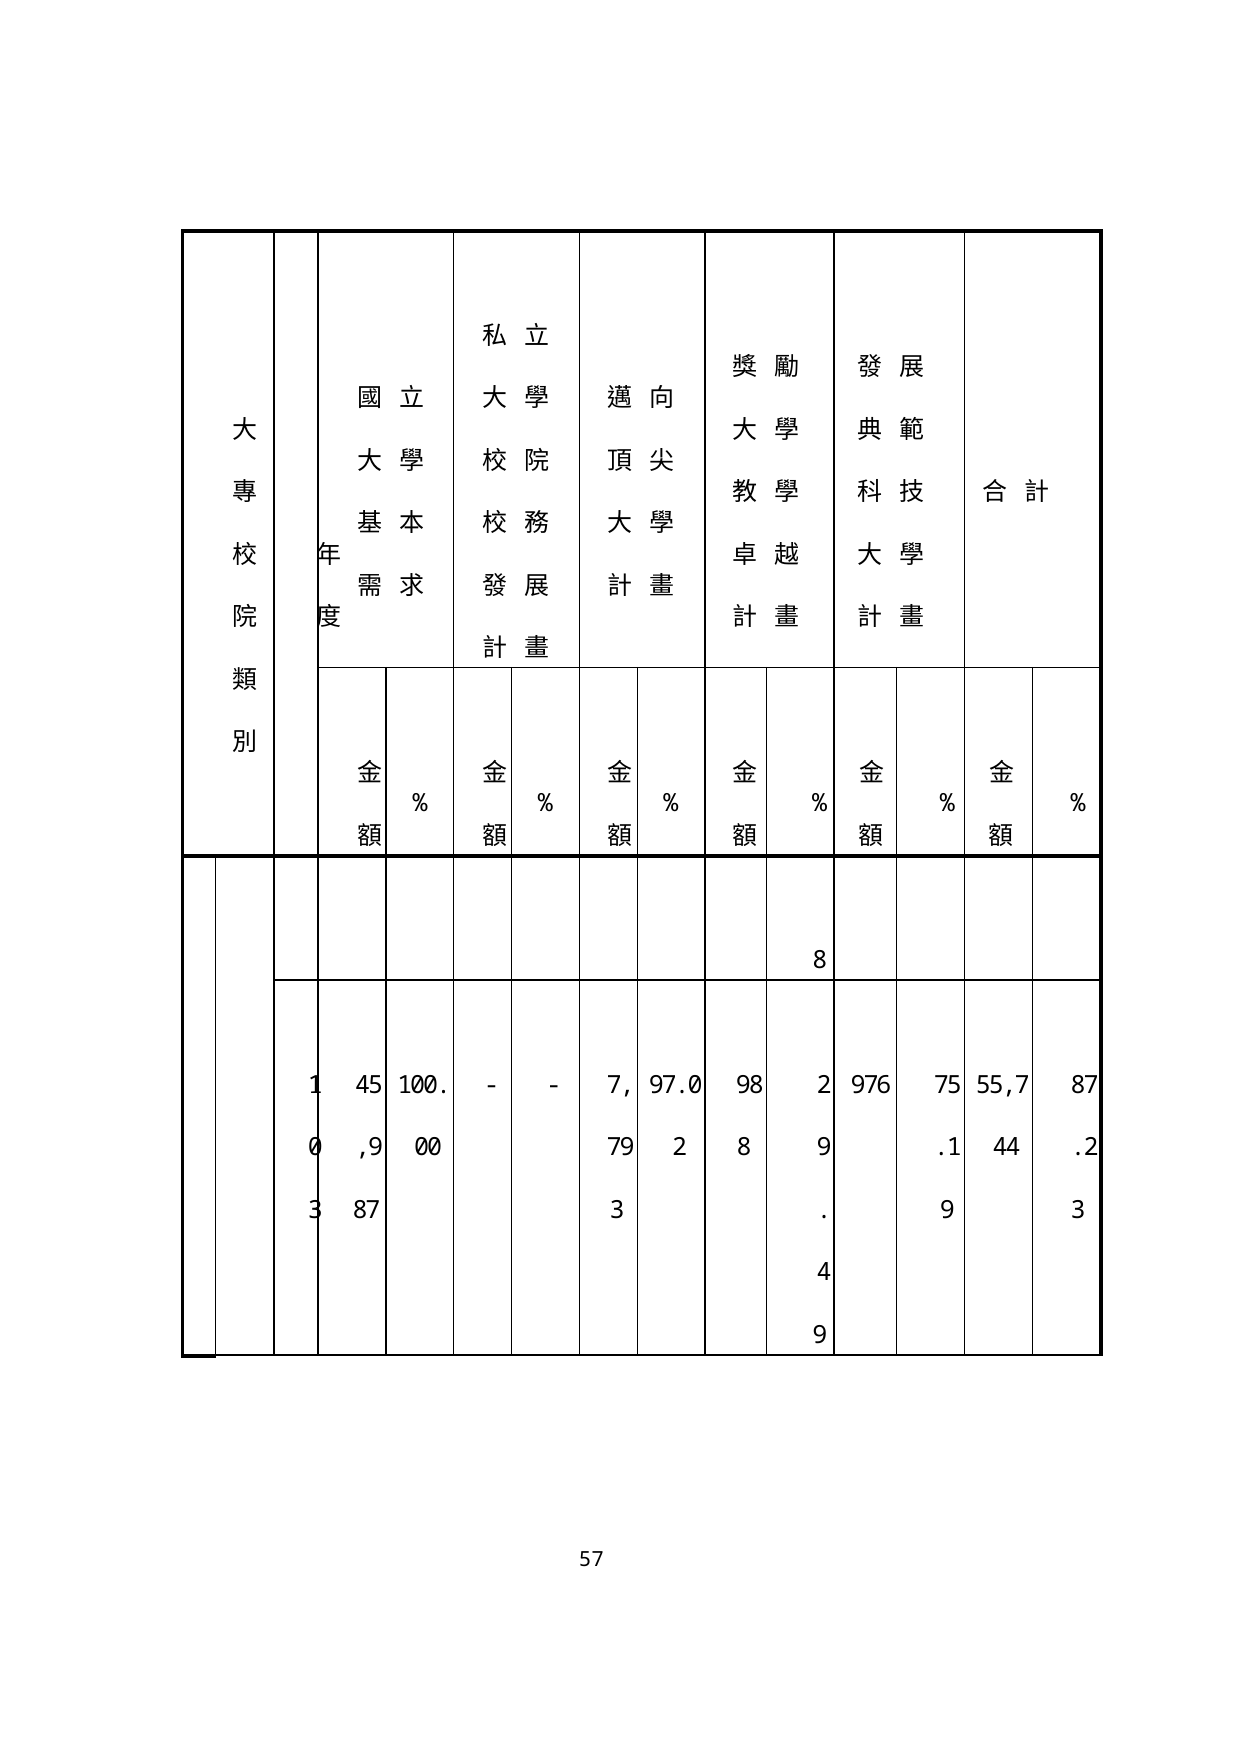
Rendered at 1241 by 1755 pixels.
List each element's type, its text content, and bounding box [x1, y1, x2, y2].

table_cell 金額 [706, 668, 766, 854]
table_header 邁向頂尖大學計畫 [580, 233, 704, 667]
table_cell 100.00 [387, 981, 453, 1354]
table_cell 金額 [835, 668, 896, 854]
table_cell - [512, 858, 579, 979]
table_cell 103 [275, 981, 317, 1354]
table_cell 公立A [216, 858, 273, 1354]
table_cell 7,793 [580, 981, 637, 1354]
table_cell % [512, 668, 579, 854]
table_cell 988 [706, 981, 766, 1354]
table_cell 976 [835, 981, 896, 1354]
table_header 大專校院類別 [184, 233, 273, 854]
table_header 私立大學校院校務發展計畫 [454, 233, 579, 667]
table_cell % [638, 668, 704, 854]
table_header 國立大學基本需求 [319, 233, 453, 667]
table_cell 金額 [965, 668, 1032, 854]
table_cell [706, 858, 766, 979]
table_cell 8 [767, 858, 833, 979]
table_cell % [1033, 668, 1099, 854]
table_cell 金額 [580, 668, 637, 854]
table_cell - [454, 858, 511, 979]
table_cell [638, 858, 704, 979]
table_header 發展典範科技大學計畫 [835, 233, 964, 667]
table_cell 29.49 [767, 981, 833, 1354]
table_header 獎勵大學教學卓越計畫 [706, 233, 833, 667]
table_cell [387, 858, 453, 979]
table_cell [835, 858, 896, 979]
table_cell [1033, 858, 1099, 979]
table_cell [580, 858, 637, 979]
table_cell 55,744 [965, 981, 1032, 1354]
table_cell [965, 858, 1032, 979]
table_cell % [387, 668, 453, 854]
table_header 合計 [965, 233, 1099, 667]
table_cell - [512, 981, 579, 1354]
table_cell % [897, 668, 964, 854]
table_cell 金額 [454, 668, 511, 854]
table_cell [897, 858, 964, 979]
table_cell 97.02 [638, 981, 704, 1354]
table_cell 金額 [319, 668, 385, 854]
table_cell 公 私 立 別 [184, 858, 215, 1354]
table_cell 102 [275, 858, 317, 979]
table_cell 45,914 [319, 858, 385, 979]
table_cell % [767, 668, 833, 854]
table_cell 75.19 [897, 981, 964, 1354]
table_cell 45,987 [319, 981, 385, 1354]
table_cell - [454, 981, 511, 1354]
table_header 年度 [275, 233, 317, 854]
table_cell 87.23 [1033, 981, 1099, 1354]
